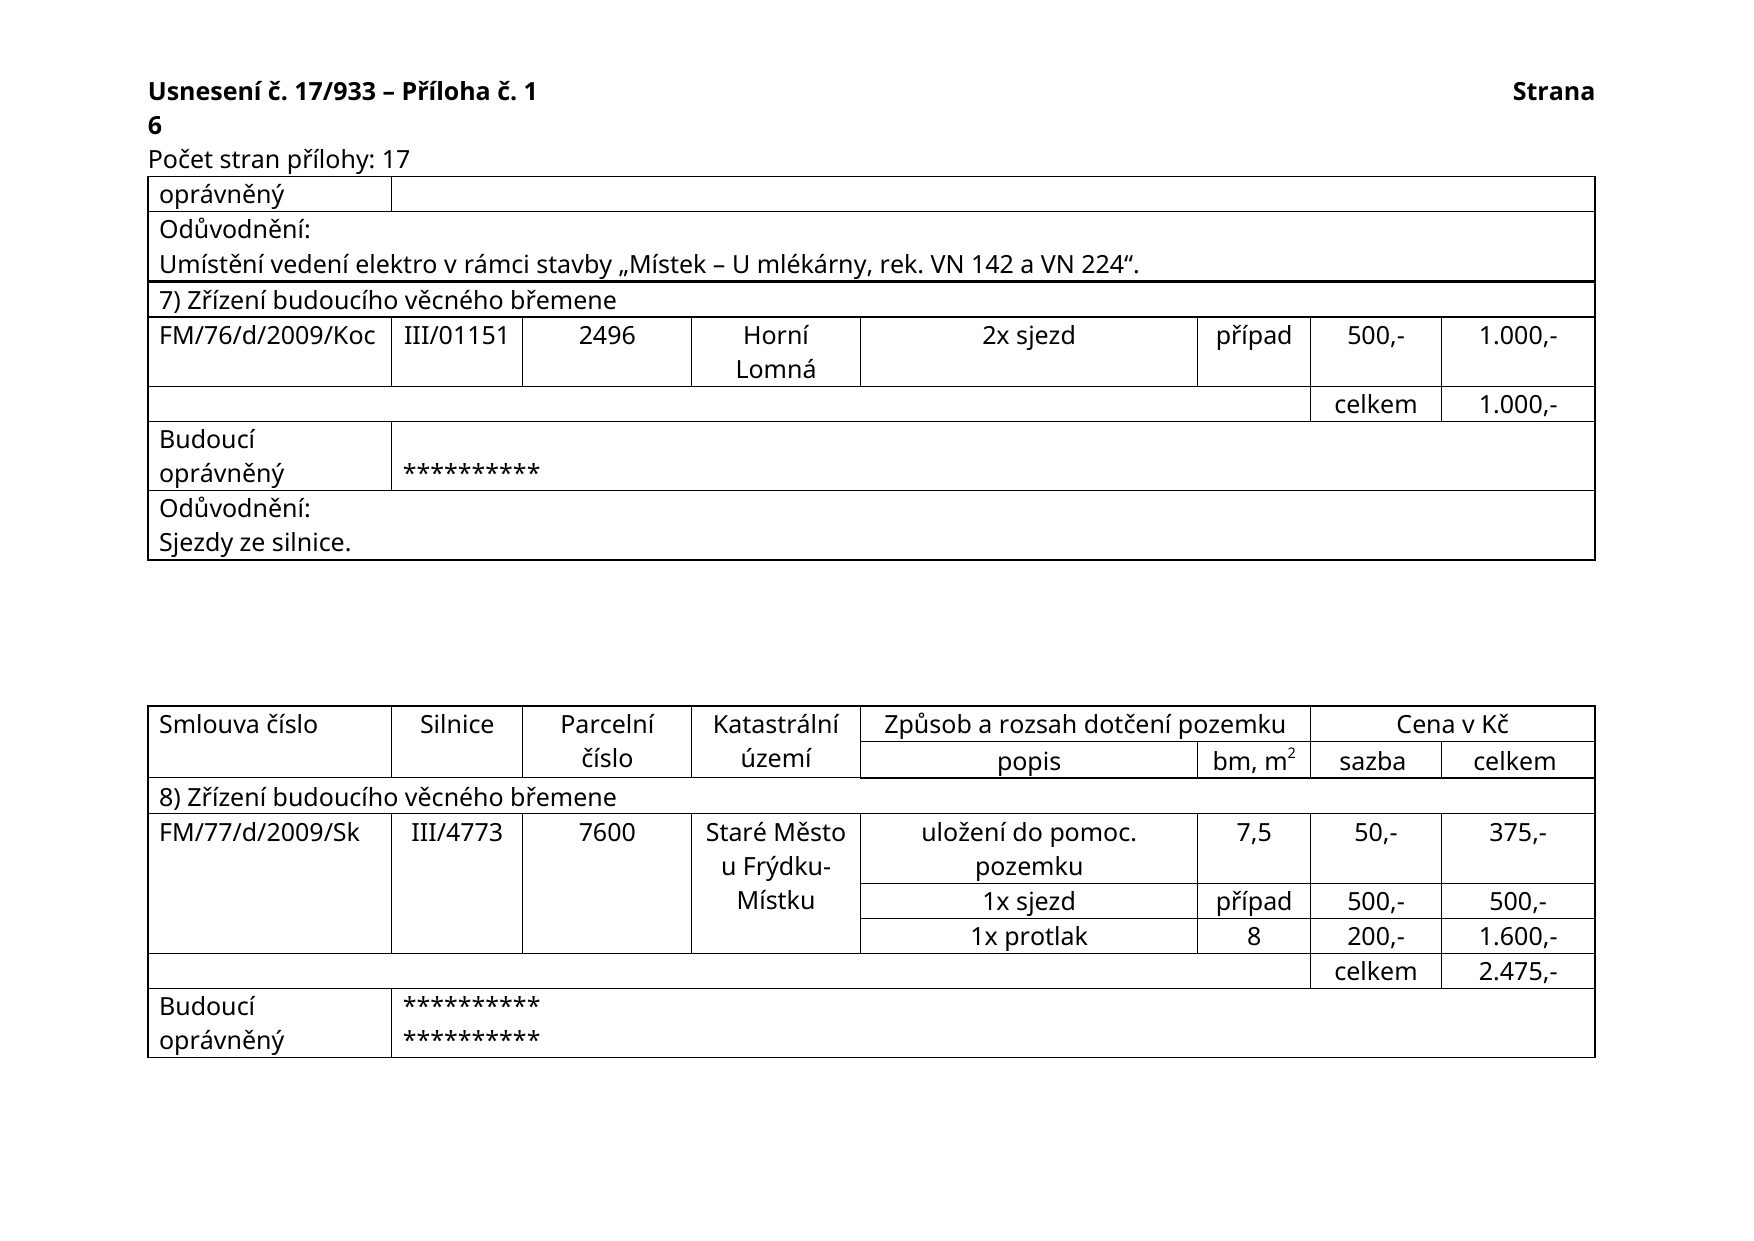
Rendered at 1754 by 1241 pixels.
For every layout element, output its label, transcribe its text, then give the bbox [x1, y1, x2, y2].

table_cell [149, 954, 1310, 988]
table_cell [149, 387, 1310, 421]
table_cell 1.600,- [1442, 919, 1594, 953]
table_cell případ [1198, 318, 1310, 386]
table_cell FM/76/d/2009/Koc [149, 318, 391, 386]
table_header Cena v Kč [1311, 707, 1594, 741]
table_cell celkem [1311, 387, 1441, 421]
table_cell 7600 [523, 814, 691, 953]
table_cell 375,- [1442, 814, 1594, 882]
table_cell ********** ********** [392, 989, 1594, 1057]
table_cell 8 [1198, 919, 1310, 953]
table_cell 7,5 [1198, 814, 1310, 882]
table_cell celkem [1442, 742, 1594, 777]
table_header Katastrální území [692, 707, 860, 777]
table_cell III/4773 [392, 814, 522, 953]
table_header Způsob a rozsah dotčení pozemku [861, 707, 1310, 741]
table_cell 500,- [1311, 318, 1441, 386]
table_cell Horní Lomná [692, 318, 860, 386]
table_cell 500,- [1442, 884, 1594, 918]
table_cell 1x sjezd [861, 884, 1197, 918]
table_cell uložení do pomoc. pozemku [861, 814, 1197, 882]
table_header Smlouva číslo [149, 707, 391, 777]
table_cell 200,- [1311, 919, 1441, 953]
table_cell FM/77/d/2009/Sk [149, 814, 391, 953]
table_cell 2.475,- [1442, 954, 1594, 988]
table_cell Odůvodnění: Umístění vedení elektro v rámci stavby „Místek – U mlékárny, rek. VN 142 a VN 224“. [149, 212, 1594, 280]
table_cell 1.000,- [1442, 318, 1594, 386]
table_cell 7) Zřízení budoucího věcného břemene [149, 283, 1594, 316]
table_cell 1x protlak [861, 919, 1197, 953]
table_cell Budoucí oprávněný [149, 989, 391, 1057]
table_header Parcelní číslo [523, 707, 691, 777]
table_cell 50,- [1311, 814, 1441, 882]
table_cell bm, m2 [1198, 742, 1310, 777]
table_cell celkem [1311, 954, 1441, 988]
table_cell sazba [1311, 742, 1441, 777]
table_cell 2496 [523, 318, 691, 386]
table_cell 2x sjezd [861, 318, 1197, 386]
table_header Silnice [392, 707, 522, 777]
table_cell 8) Zřízení budoucího věcného břemene [149, 778, 1594, 813]
table_cell 500,- [1311, 884, 1441, 918]
table_cell ********** [392, 422, 1594, 490]
table_cell popis [861, 742, 1197, 777]
table_cell oprávněný [149, 177, 391, 211]
table_cell případ [1198, 884, 1310, 918]
table_cell Staré Město u Frýdku- Místku [692, 814, 860, 953]
table_cell Odůvodnění: Sjezdy ze silnice. [149, 491, 1594, 559]
table_cell III/01151 [392, 318, 522, 386]
table_cell [392, 177, 1594, 211]
table_cell Budoucí oprávněný [149, 422, 391, 490]
table_cell 1.000,- [1442, 387, 1594, 421]
